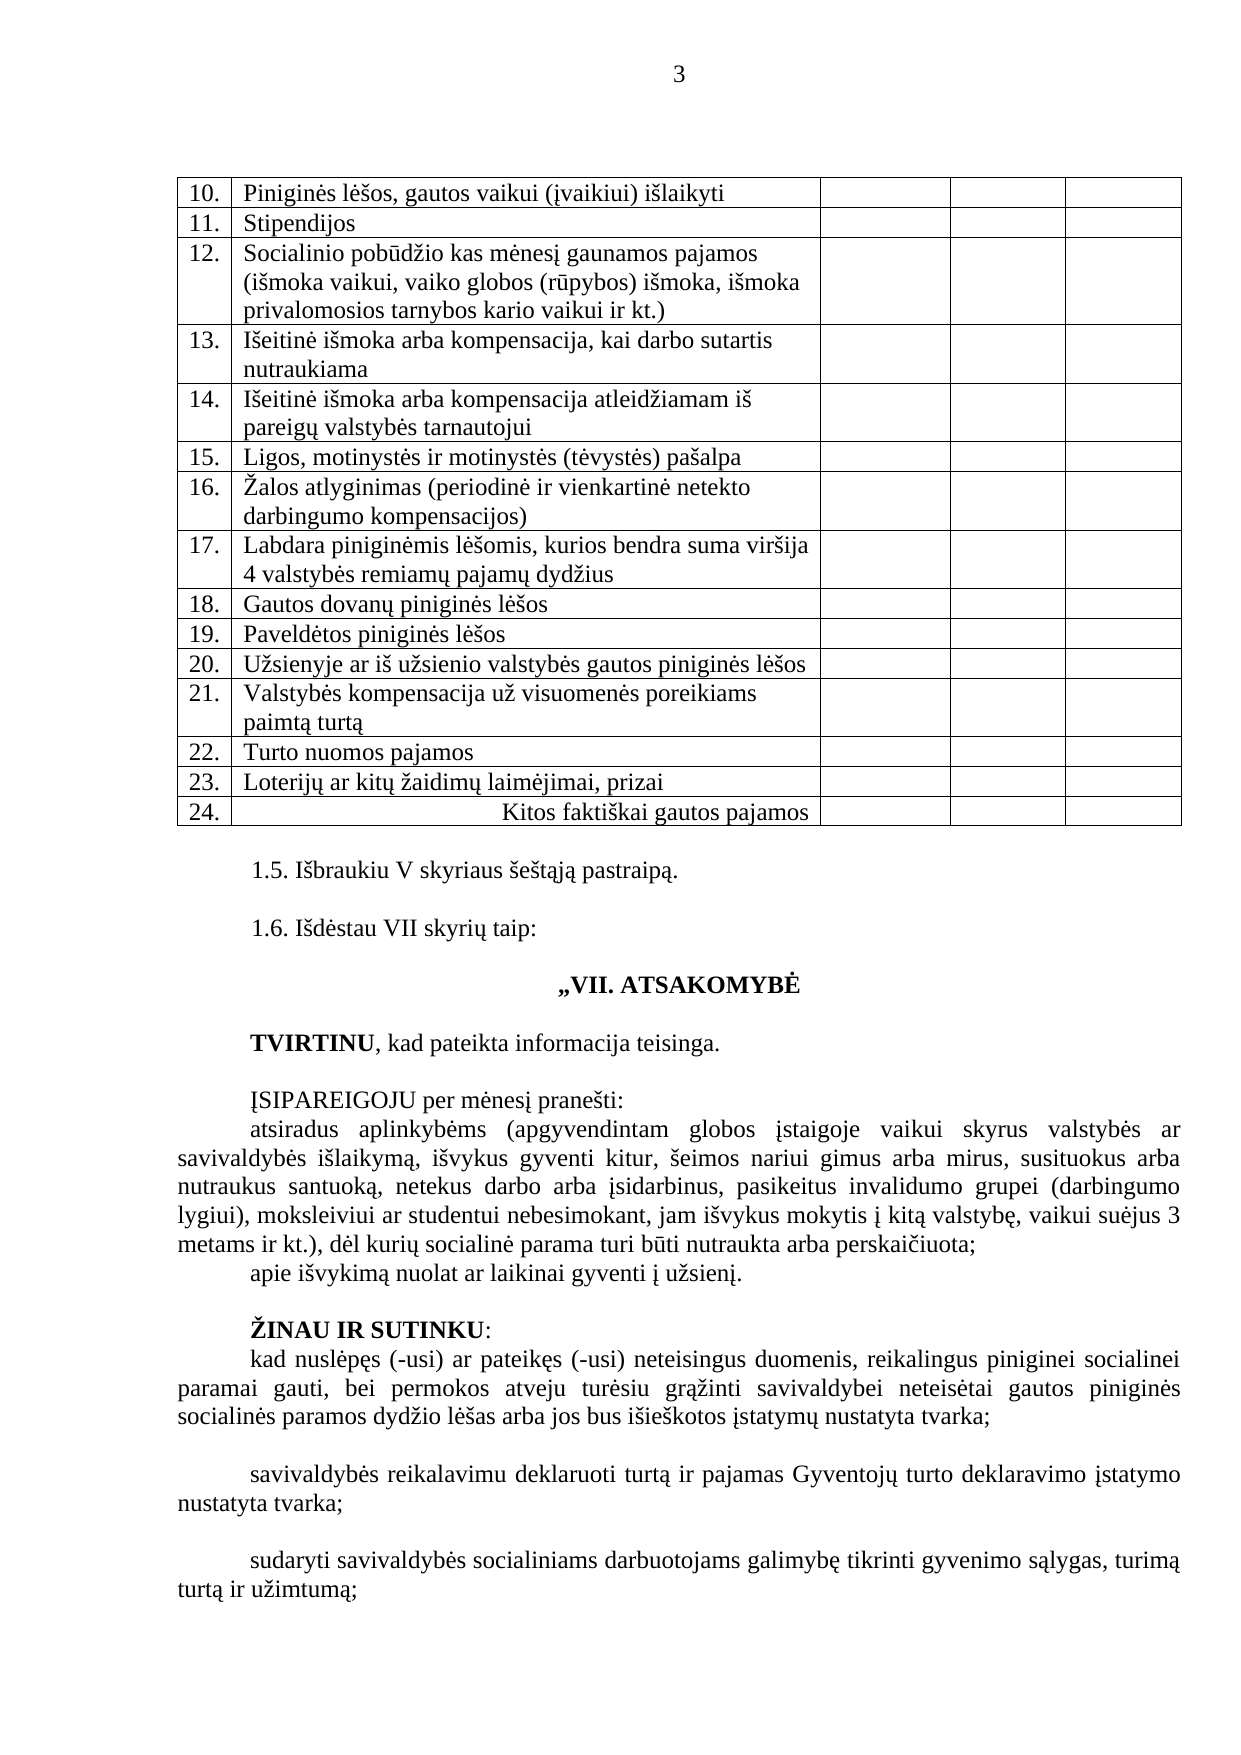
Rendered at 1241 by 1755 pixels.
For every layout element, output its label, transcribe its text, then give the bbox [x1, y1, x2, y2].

table_cell [1066, 767, 1181, 796]
table_cell [951, 649, 1065, 677]
table_cell 12. [178, 238, 231, 324]
table_cell [1066, 238, 1181, 324]
table_cell [951, 619, 1065, 648]
table_cell Gautos dovanų piniginės lėšos [232, 589, 820, 618]
table_cell [821, 797, 950, 825]
table_cell Kitos faktiškai gautos pajamos [232, 797, 820, 825]
table_cell Stipendijos [232, 208, 820, 237]
table_cell [821, 649, 950, 677]
table_cell [1066, 472, 1181, 529]
table_cell [1066, 442, 1181, 471]
table_cell Išeitinė išmoka arba kompensacija, kai darbo sutartis nutraukiama [232, 325, 820, 383]
text sudaryti savivaldybės socialiniams darbuotojams galimybę tikrinti gyvenimo sąlygas, turimą turtą ir užimtumą; [177, 1545, 1181, 1603]
table_cell [821, 767, 950, 796]
table_cell Loterijų ar kitų žaidimų laimėjimai, prizai [232, 767, 820, 796]
table_cell Išeitinė išmoka arba kompensacija atleidžiamam iš pareigų valstybės tarnautojui [232, 384, 820, 441]
table_cell Valstybės kompensacija už visuomenės poreikiams paimtą turtą [232, 679, 820, 736]
table_cell [821, 531, 950, 588]
text savivaldybės reikalavimu deklaruoti turtą ir pajamas Gyventojų turto deklaravimo įstatymo nustatyta tvarka; [177, 1459, 1181, 1516]
table_cell 23. [178, 767, 231, 796]
table_cell [951, 178, 1065, 207]
table_cell [951, 767, 1065, 796]
table_cell [1066, 325, 1181, 383]
table_cell [821, 737, 950, 766]
table_cell [821, 325, 950, 383]
table_cell [951, 442, 1065, 471]
table_cell [951, 238, 1065, 324]
text apie išvykimą nuolat ar laikinai gyventi į užsienį. [177, 1258, 1181, 1286]
table_cell Ligos, motinystės ir motinystės (tėvystės) pašalpa [232, 442, 820, 471]
table_cell 18. [178, 589, 231, 618]
table_cell [821, 472, 950, 529]
text 1.5. Išbraukiu V skyriaus šeštąją pastraipą. [177, 855, 1181, 884]
table_cell [821, 589, 950, 618]
table_cell Paveldėtos piniginės lėšos [232, 619, 820, 648]
table_cell [951, 531, 1065, 588]
table_cell [951, 797, 1065, 825]
text ŽINAU IR SUTINKU: [177, 1315, 1181, 1344]
text TVIRTINU, kad pateikta informacija teisinga. [177, 1028, 1181, 1056]
table_cell [1066, 679, 1181, 736]
table_cell [1066, 649, 1181, 677]
table_cell Labdara piniginėmis lėšomis, kurios bendra suma viršija 4 valstybės remiamų pajamų dydžius [232, 531, 820, 588]
table_cell [821, 238, 950, 324]
table_cell 20. [178, 649, 231, 677]
table_cell Žalos atlyginimas (periodinė ir vienkartinė netekto darbingumo kompensacijos) [232, 472, 820, 529]
table_cell Socialinio pobūdžio kas mėnesį gaunamos pajamos (išmoka vaikui, vaiko globos (rūpybos) išmoka, išmoka privalomosios tarnybos kario vaikui ir kt.) [232, 238, 820, 324]
table_cell [951, 325, 1065, 383]
table_cell [951, 589, 1065, 618]
table_cell Turto nuomos pajamos [232, 737, 820, 766]
table_cell 16. [178, 472, 231, 529]
table_cell [1066, 384, 1181, 441]
table_cell [1066, 589, 1181, 618]
table_cell 10. [178, 178, 231, 207]
table_cell [821, 384, 950, 441]
table_cell [1066, 178, 1181, 207]
table_cell [821, 178, 950, 207]
table_cell [1066, 619, 1181, 648]
table_cell [951, 679, 1065, 736]
table_cell 21. [178, 679, 231, 736]
table_cell 22. [178, 737, 231, 766]
table_cell [821, 679, 950, 736]
table_cell [951, 384, 1065, 441]
table_cell 17. [178, 531, 231, 588]
text kad nuslėpęs (-usi) ar pateikęs (-usi) neteisingus duomenis, reikalingus piniginei socialinei paramai gauti, bei permokos atveju turėsiu grąžinti savivaldybei neteisėtai gautos piniginės socialinės paramos dydžio lėšas arba jos bus išieškotos įstatymų nustatyta tvarka; [177, 1344, 1181, 1430]
table_cell 24. [178, 797, 231, 825]
table_cell [1066, 797, 1181, 825]
text „VII. ATSAKOMYBĖ [177, 970, 1181, 999]
table_cell [821, 208, 950, 237]
table_cell [1066, 531, 1181, 588]
table_cell [1066, 737, 1181, 766]
table_cell [951, 472, 1065, 529]
table_cell [1066, 208, 1181, 237]
text 1.6. Išdėstau VII skyrių taip: [177, 913, 1181, 941]
table_cell 14. [178, 384, 231, 441]
table_cell 19. [178, 619, 231, 648]
table_cell 13. [178, 325, 231, 383]
text atsiradus aplinkybėms (apgyvendintam globos įstaigoje vaikui skyrus valstybės ar savivaldybės išlaikymą, išvykus gyventi kitur, šeimos nariui gimus arba mirus, susituokus arba nutraukus santuoką, netekus darbo arba įsidarbinus, pasikeitus invalidumo grupei (darbingumo lygiui), moksleiviui ar studentui nebesimokant, jam išvykus mokytis į kitą valstybę, vaikui suėjus 3 metams ir kt.), dėl kurių socialinė parama turi būti nutraukta arba perskaičiuota; [177, 1114, 1181, 1258]
table_cell Užsienyje ar iš užsienio valstybės gautos piniginės lėšos [232, 649, 820, 677]
table_cell [821, 442, 950, 471]
table_cell [951, 208, 1065, 237]
table_cell [951, 737, 1065, 766]
text ĮSIPAREIGOJU per mėnesį pranešti: [177, 1085, 1181, 1114]
table_cell 15. [178, 442, 231, 471]
table_cell [821, 619, 950, 648]
table_cell 11. [178, 208, 231, 237]
table_cell Piniginės lėšos, gautos vaikui (įvaikiui) išlaikyti [232, 178, 820, 207]
